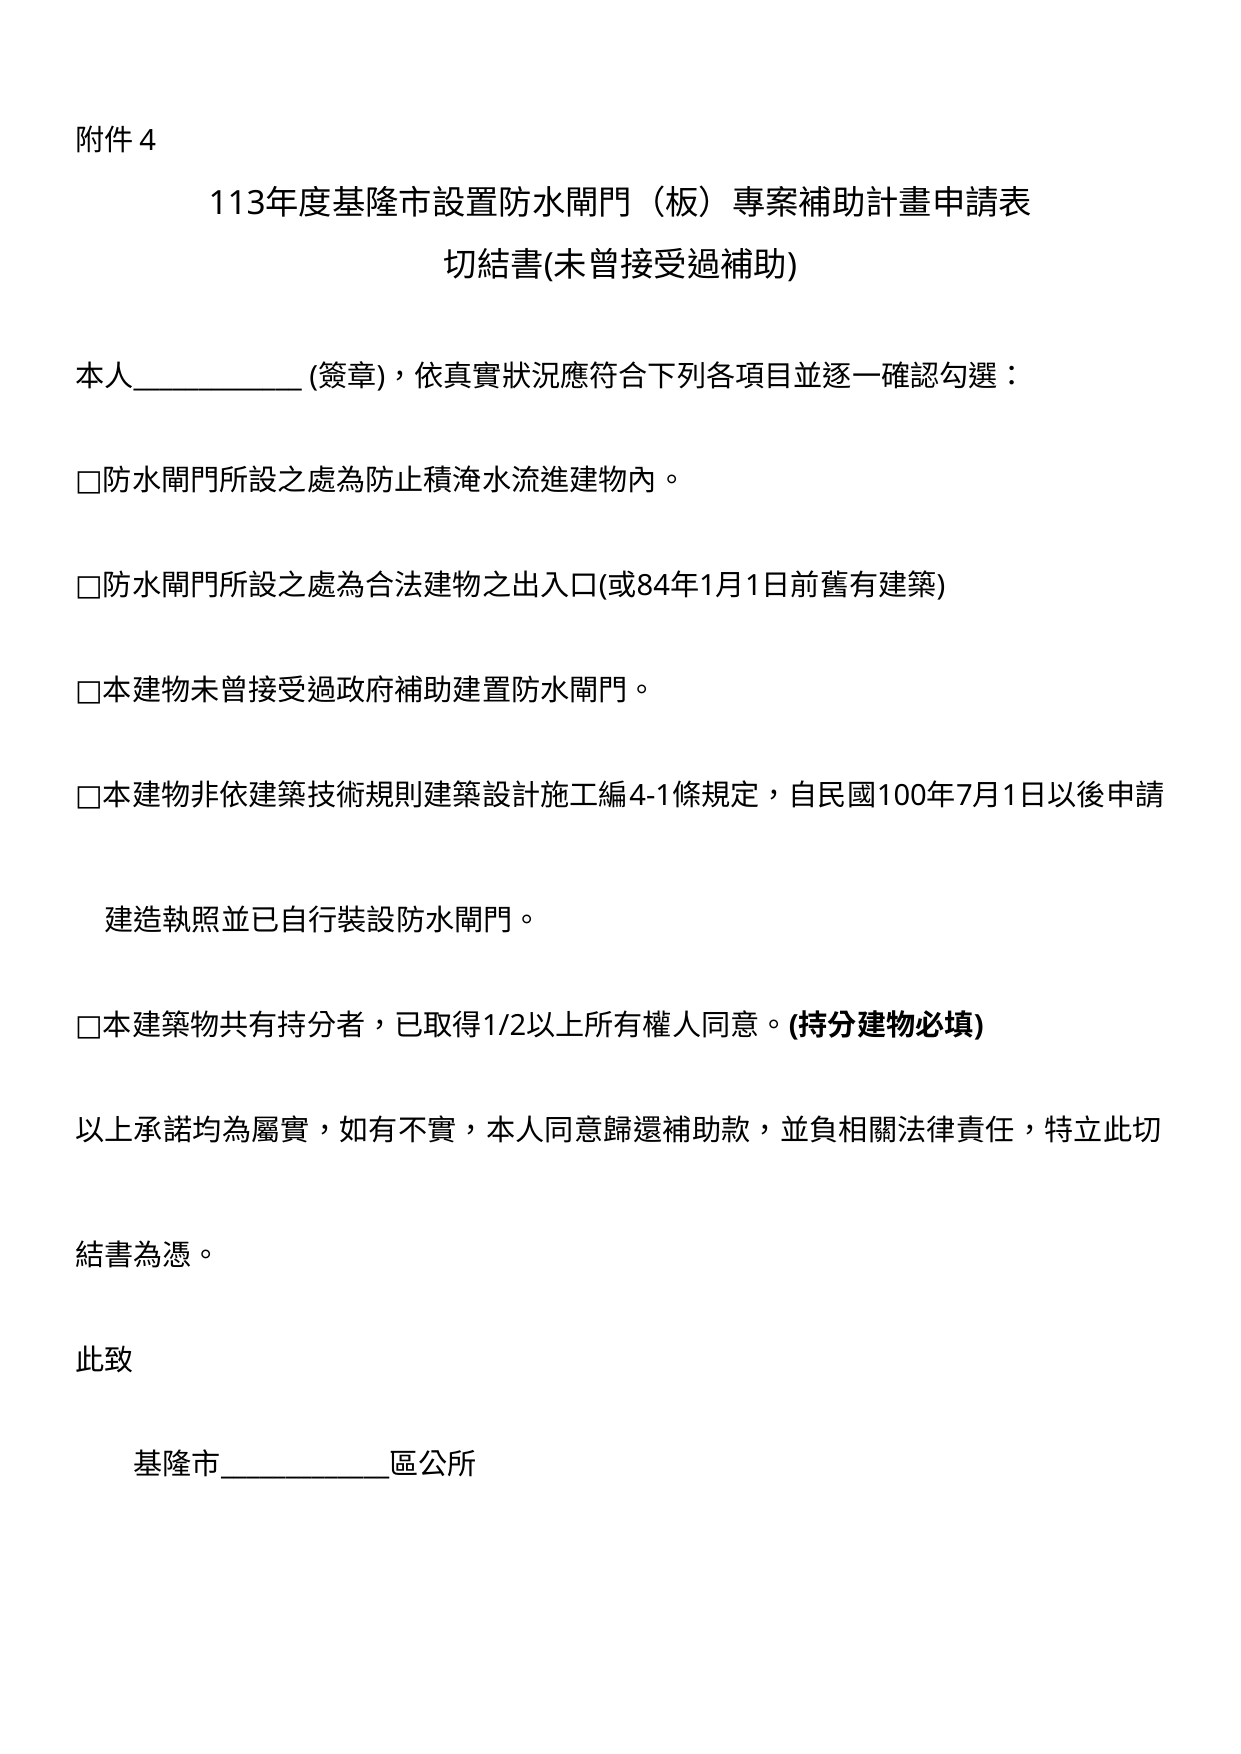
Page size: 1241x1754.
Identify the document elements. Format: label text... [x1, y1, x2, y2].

text 附件4 [75, 96, 1165, 158]
text □本建物非依建築技術規則建築設計施工編4-1條規定，自民國100年7月1日以後申請建造執照並已自行裝設防水閘門。 [75, 751, 1165, 939]
text 以上承諾均為屬實，如有不實，本人同意歸還補助款，並負相關法律責任，特立此切結書為憑。 [75, 1086, 1165, 1273]
text □本建物未曾接受過政府補助建置防水閘門。 [75, 646, 1165, 709]
text □防水閘門所設之處為防止積淹水流進建物內。 [75, 437, 1165, 499]
text □本建築物共有持分者，已取得1/2以上所有權人同意。(持分建物必填) [75, 981, 1165, 1043]
text 基隆市_____________區公所 [75, 1421, 1165, 1483]
text □防水閘門所設之處為合法建物之出入口(或84年1月1日前舊有建築) [75, 541, 1165, 604]
text 切結書(未曾接受過補助) [75, 221, 1165, 283]
text 本人_____________ (簽章)，依真實狀況應符合下列各項目並逐一確認勾選： [75, 332, 1165, 394]
text 113年度基隆市設置防水閘門（板）專案補助計畫申請表 [75, 158, 1165, 221]
text 此致 [75, 1316, 1165, 1378]
